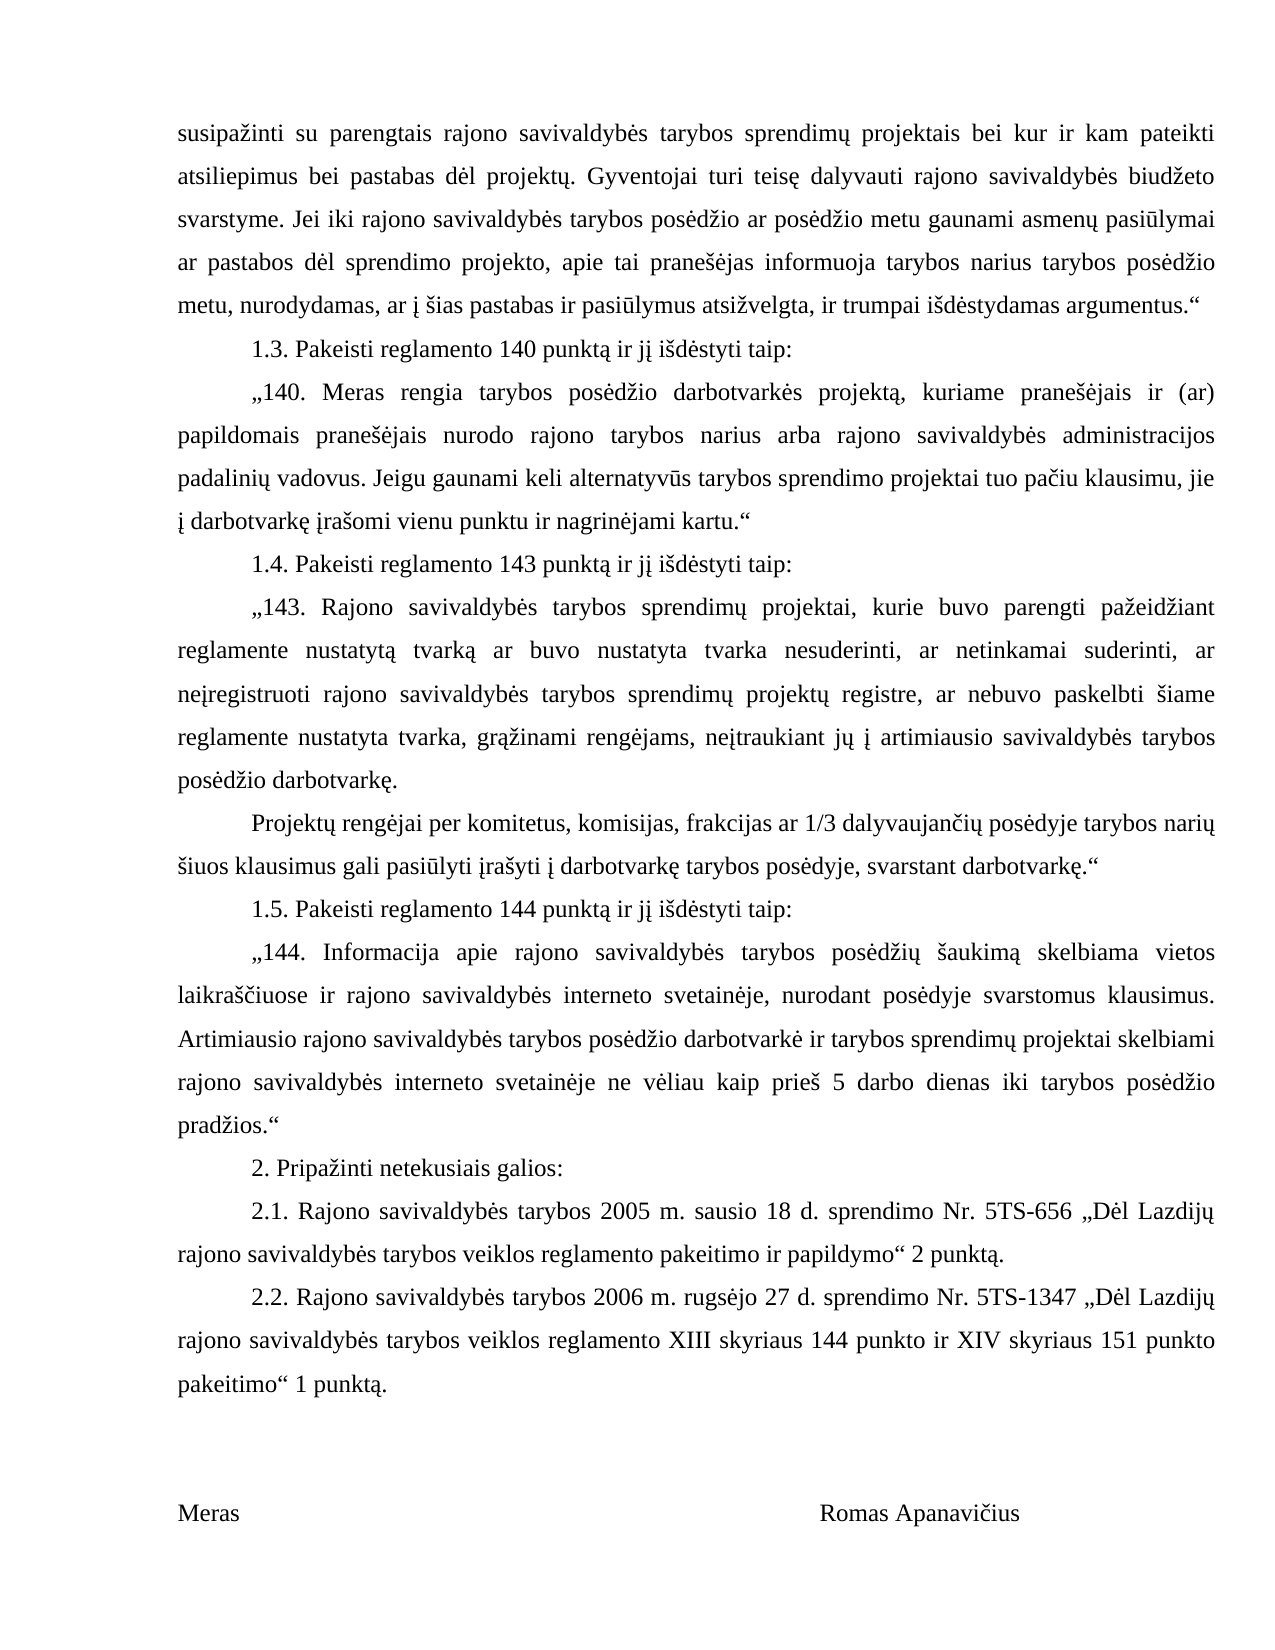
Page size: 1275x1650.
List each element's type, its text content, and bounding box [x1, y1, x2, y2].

text susipažinti su parengtais rajono savivaldybės tarybos sprendimų projektais bei kur ir kam pateikti atsiliepimus bei pastabas dėl projektų. Gyventojai turi teisę dalyvauti rajono savivaldybės biudžeto svarstyme. Jei iki rajono savivaldybės tarybos posėdžio ar posėdžio metu gaunami asmenų pasiūlymai ar pastabos dėl sprendimo projekto, apie tai pranešėjas informuoja tarybos narius tarybos posėdžio metu, nurodydamas, ar į šias pastabas ir pasiūlymus atsižvelgta, ir trumpai išdėstydamas argumentus.“ [177, 118, 1216, 319]
text 2.2. Rajono savivaldybės tarybos 2006 m. rugsėjo 27 d. sprendimo Nr. 5TS-1347 „Dėl Lazdijų rajono savivaldybės tarybos veiklos reglamento XIII skyriaus 144 punkto ir XIV skyriaus 151 punkto pakeitimo“ 1 punktą. [177, 1282, 1216, 1397]
text 2. Pripažinti netekusiais galios: [177, 1153, 1216, 1182]
text Meras Romas Apanavičius [177, 1498, 1216, 1527]
text „144. Informacija apie rajono savivaldybės tarybos posėdžių šaukimą skelbiama vietos laikraščiuose ir rajono savivaldybės interneto svetainėje, nurodant posėdyje svarstomus klausimus. Artimiausio rajono savivaldybės tarybos posėdžio darbotvarkė ir tarybos sprendimų projektai skelbiami rajono savivaldybės interneto svetainėje ne vėliau kaip prieš 5 darbo dienas iki tarybos posėdžio pradžios.“ [177, 937, 1216, 1139]
text „140. Meras rengia tarybos posėdžio darbotvarkės projektą, kuriame pranešėjais ir (ar) papildomais pranešėjais nurodo rajono tarybos narius arba rajono savivaldybės administracijos padalinių vadovus. Jeigu gaunami keli alternatyvūs tarybos sprendimo projektai tuo pačiu klausimu, jie į darbotvarkę įrašomi vienu punktu ir nagrinėjami kartu.“ [177, 377, 1216, 535]
text 1.4. Pakeisti reglamento 143 punktą ir jį išdėstyti taip: [177, 549, 1216, 578]
text 1.5. Pakeisti reglamento 144 punktą ir jį išdėstyti taip: [177, 894, 1216, 923]
text 2.1. Rajono savivaldybės tarybos 2005 m. sausio 18 d. sprendimo Nr. 5TS-656 „Dėl Lazdijų rajono savivaldybės tarybos veiklos reglamento pakeitimo ir papildymo“ 2 punktą. [177, 1196, 1216, 1268]
text Projektų rengėjai per komitetus, komisijas, frakcijas ar 1/3 dalyvaujančių posėdyje tarybos narių šiuos klausimus gali pasiūlyti įrašyti į darbotvarkę tarybos posėdyje, svarstant darbotvarkę.“ [177, 808, 1216, 880]
text „143. Rajono savivaldybės tarybos sprendimų projektai, kurie buvo parengti pažeidžiant reglamente nustatytą tvarką ar buvo nustatyta tvarka nesuderinti, ar netinkamai suderinti, ar neįregistruoti rajono savivaldybės tarybos sprendimų projektų registre, ar nebuvo paskelbti šiame reglamente nustatyta tvarka, grąžinami rengėjams, neįtraukiant jų į artimiausio savivaldybės tarybos posėdžio darbotvarkę. [177, 592, 1216, 794]
text 1.3. Pakeisti reglamento 140 punktą ir jį išdėstyti taip: [177, 334, 1216, 362]
